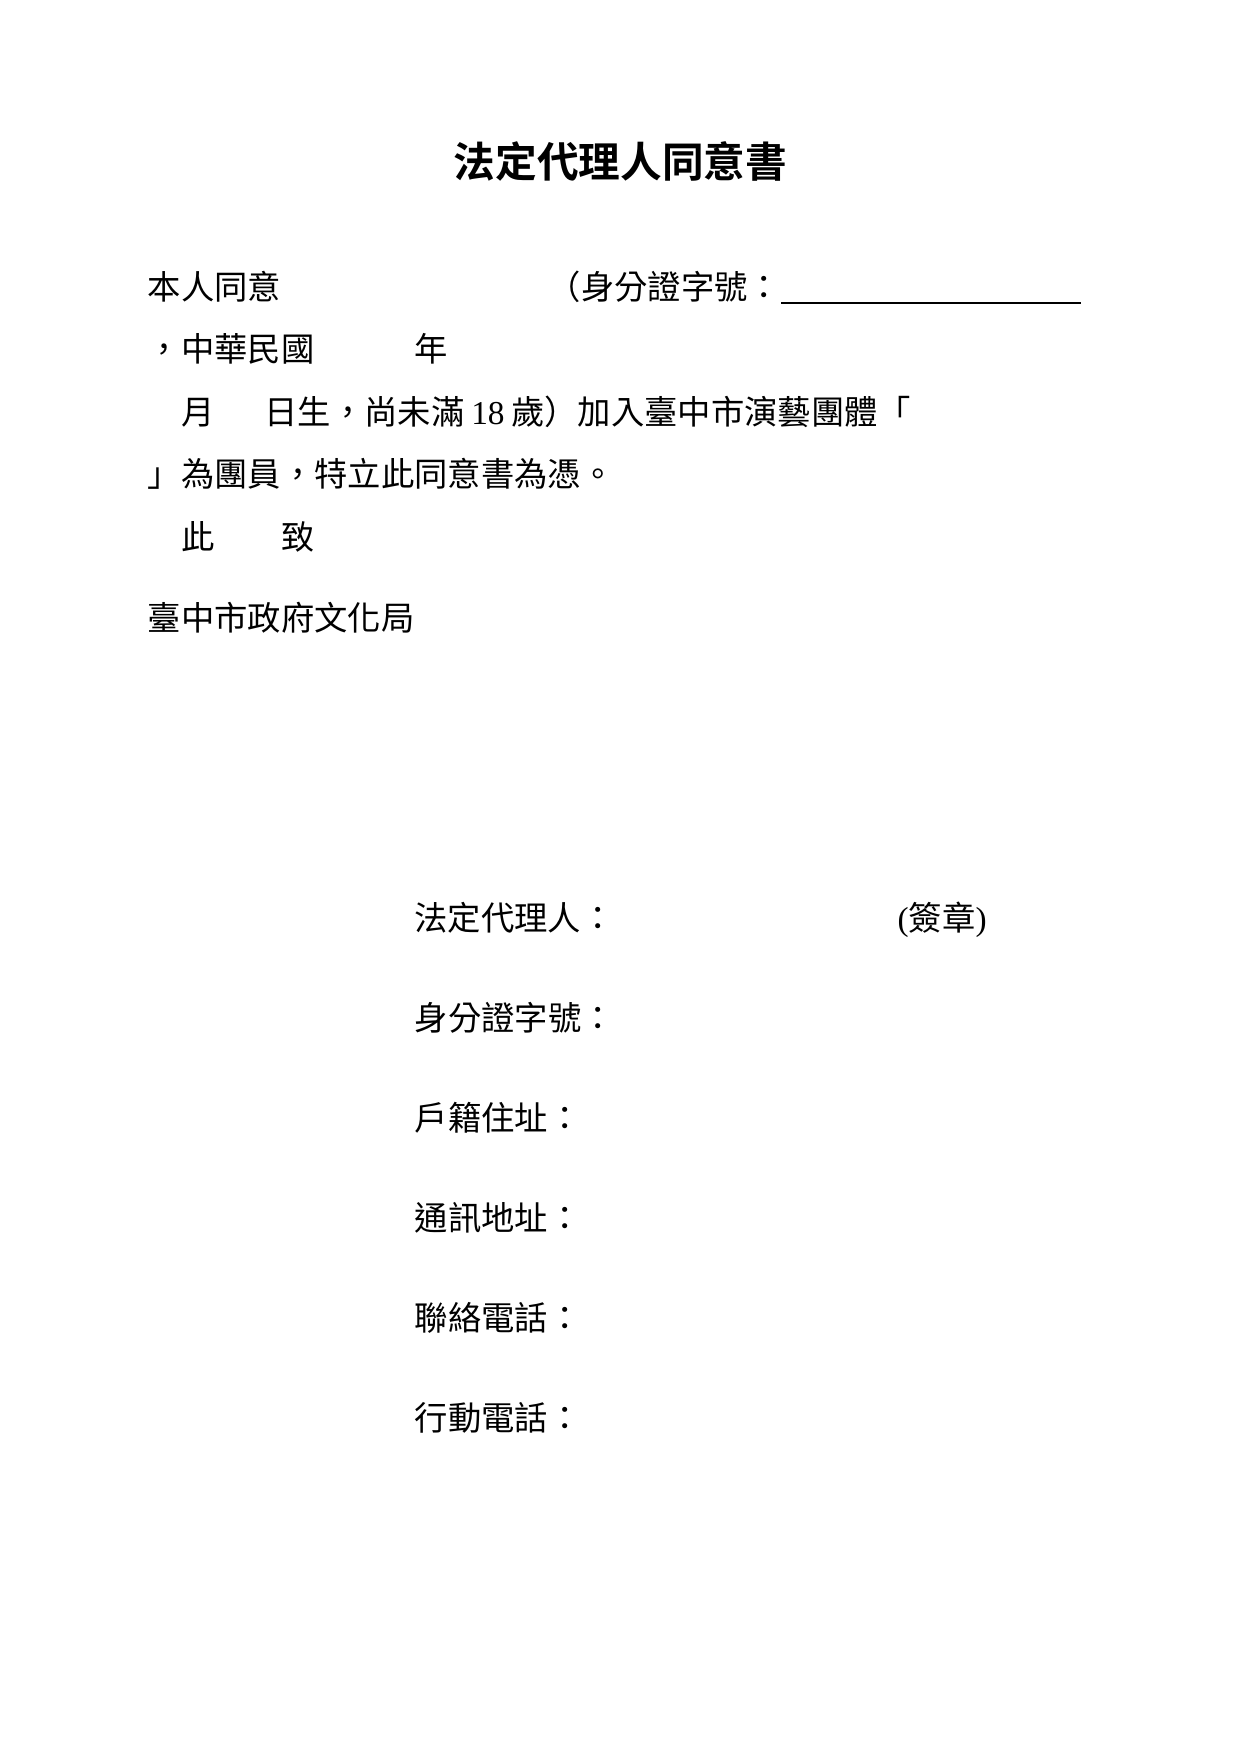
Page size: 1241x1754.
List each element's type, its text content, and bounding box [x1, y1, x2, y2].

text 臺中市政府文化局 [148, 574, 1092, 637]
text 本人同意 （身分證字號： ，中華民國 年 [148, 243, 1092, 368]
text 法定代理人： (簽章) [414, 874, 1092, 937]
text 行動電話： [414, 1374, 1092, 1437]
text 法定代理人同意書 [148, 118, 1092, 180]
text 聯絡電話： [414, 1274, 1092, 1337]
text 此 致 [148, 493, 1092, 555]
text 月 日生，尚未滿18歲）加入臺中市演藝團體「 」為團員，特立此同意書為憑。 [148, 368, 1092, 493]
text 身分證字號： [414, 974, 1092, 1037]
text 戶籍住址： [414, 1074, 1092, 1137]
text 通訊地址： [414, 1174, 1092, 1237]
